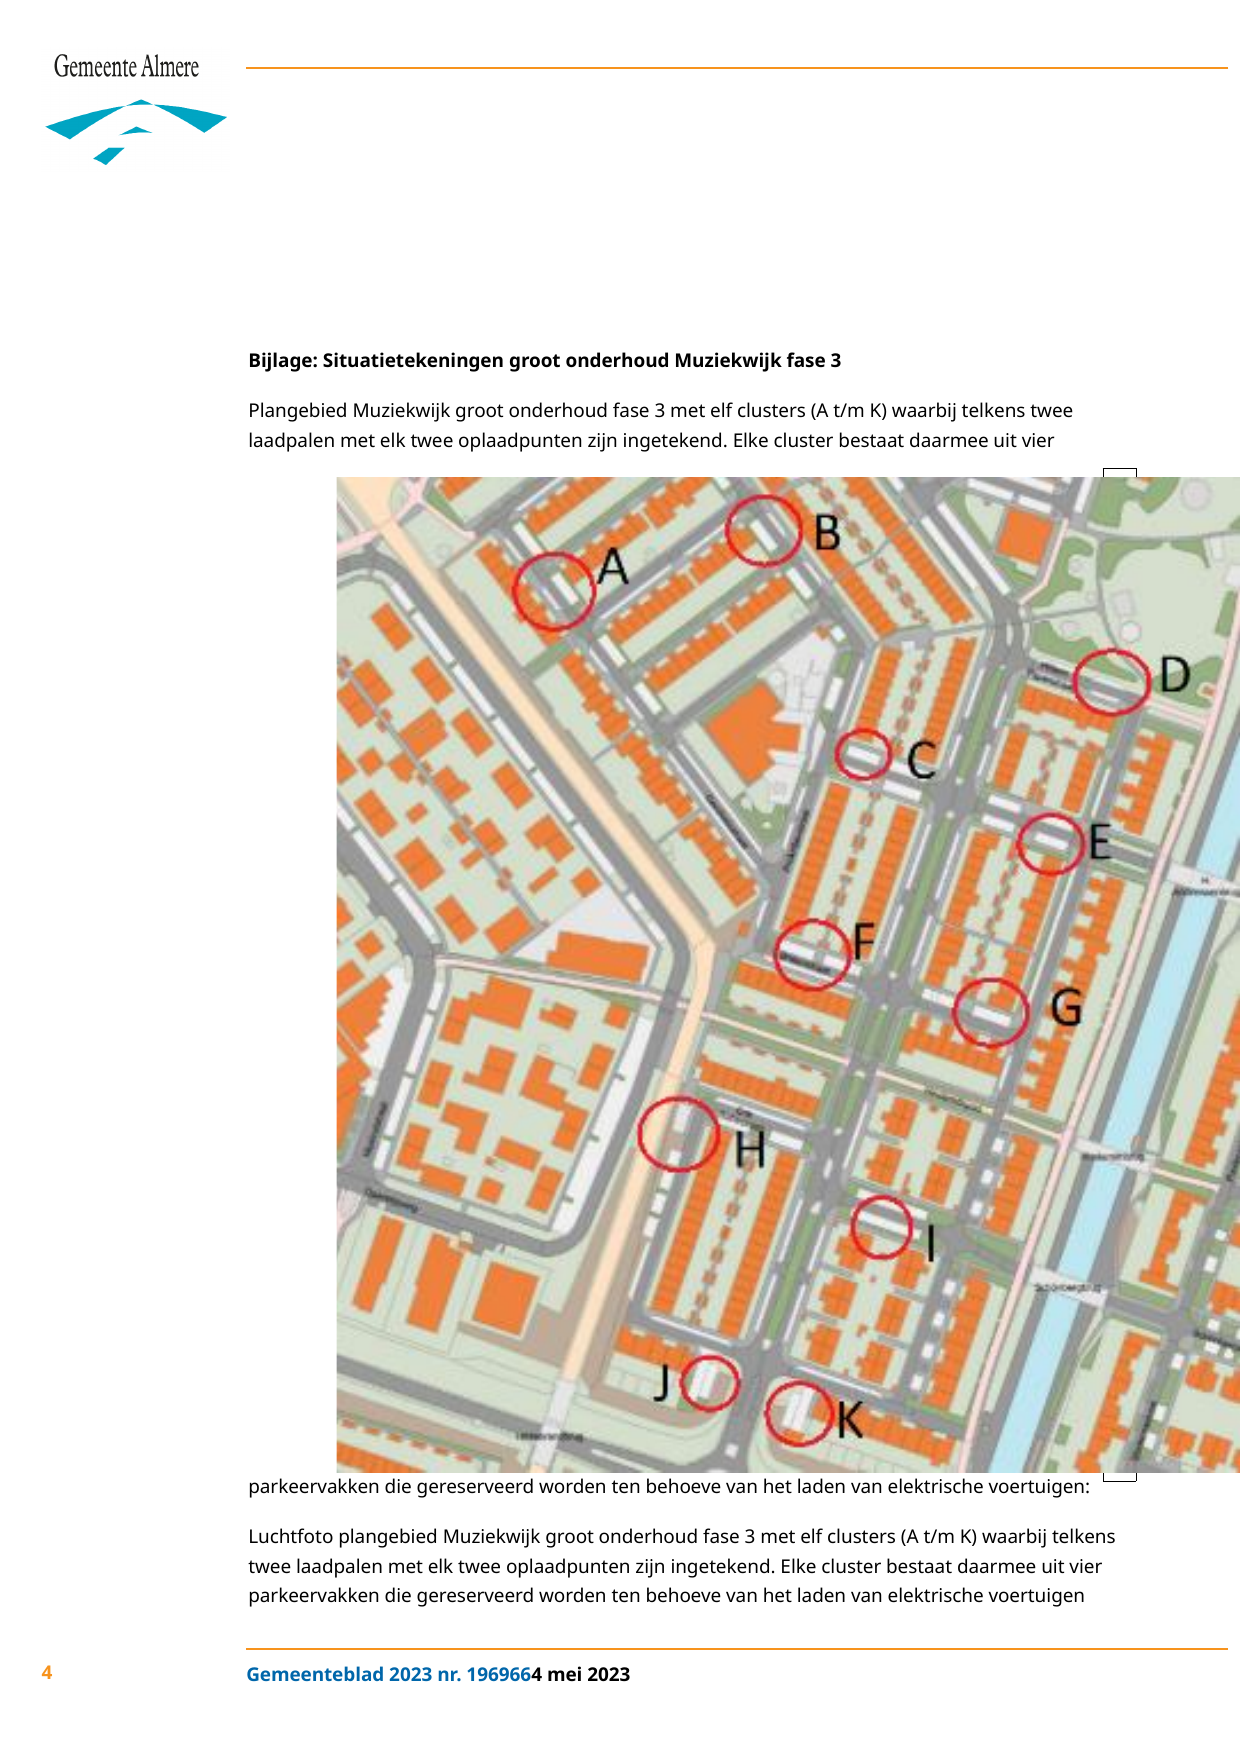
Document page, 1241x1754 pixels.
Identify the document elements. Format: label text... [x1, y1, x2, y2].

picture [336, 477, 1240, 1473]
picture [41, 47, 231, 172]
text Luchtfoto plangebied Muziekwijk groot onderhoud fase 3 met elf clusters (A t/m K) waarbij telkens twee laadpalen met elk twee oplaadpunten zijn ingetekend. Elke cluster bestaat daarmee uit vier parkeervakken die gereserveerd worden ten behoeve van het laden van elektrische voertuigen [248, 1523, 1152, 1608]
text Bijlage: Situatietekeningen groot onderhoud Muziekwijk fase 3 [248, 347, 1152, 373]
text Plangebied Muziekwijk groot onderhoud fase 3 met elf clusters (A t/m K) waarbij telkens twee laadpalen met elk twee oplaadpunten zijn ingetekend. Elke cluster bestaat daarmee uit vier parkeervakken die gereserveerd worden ten behoeve van het laden van elektrische voertuigen: [248, 397, 1152, 1499]
